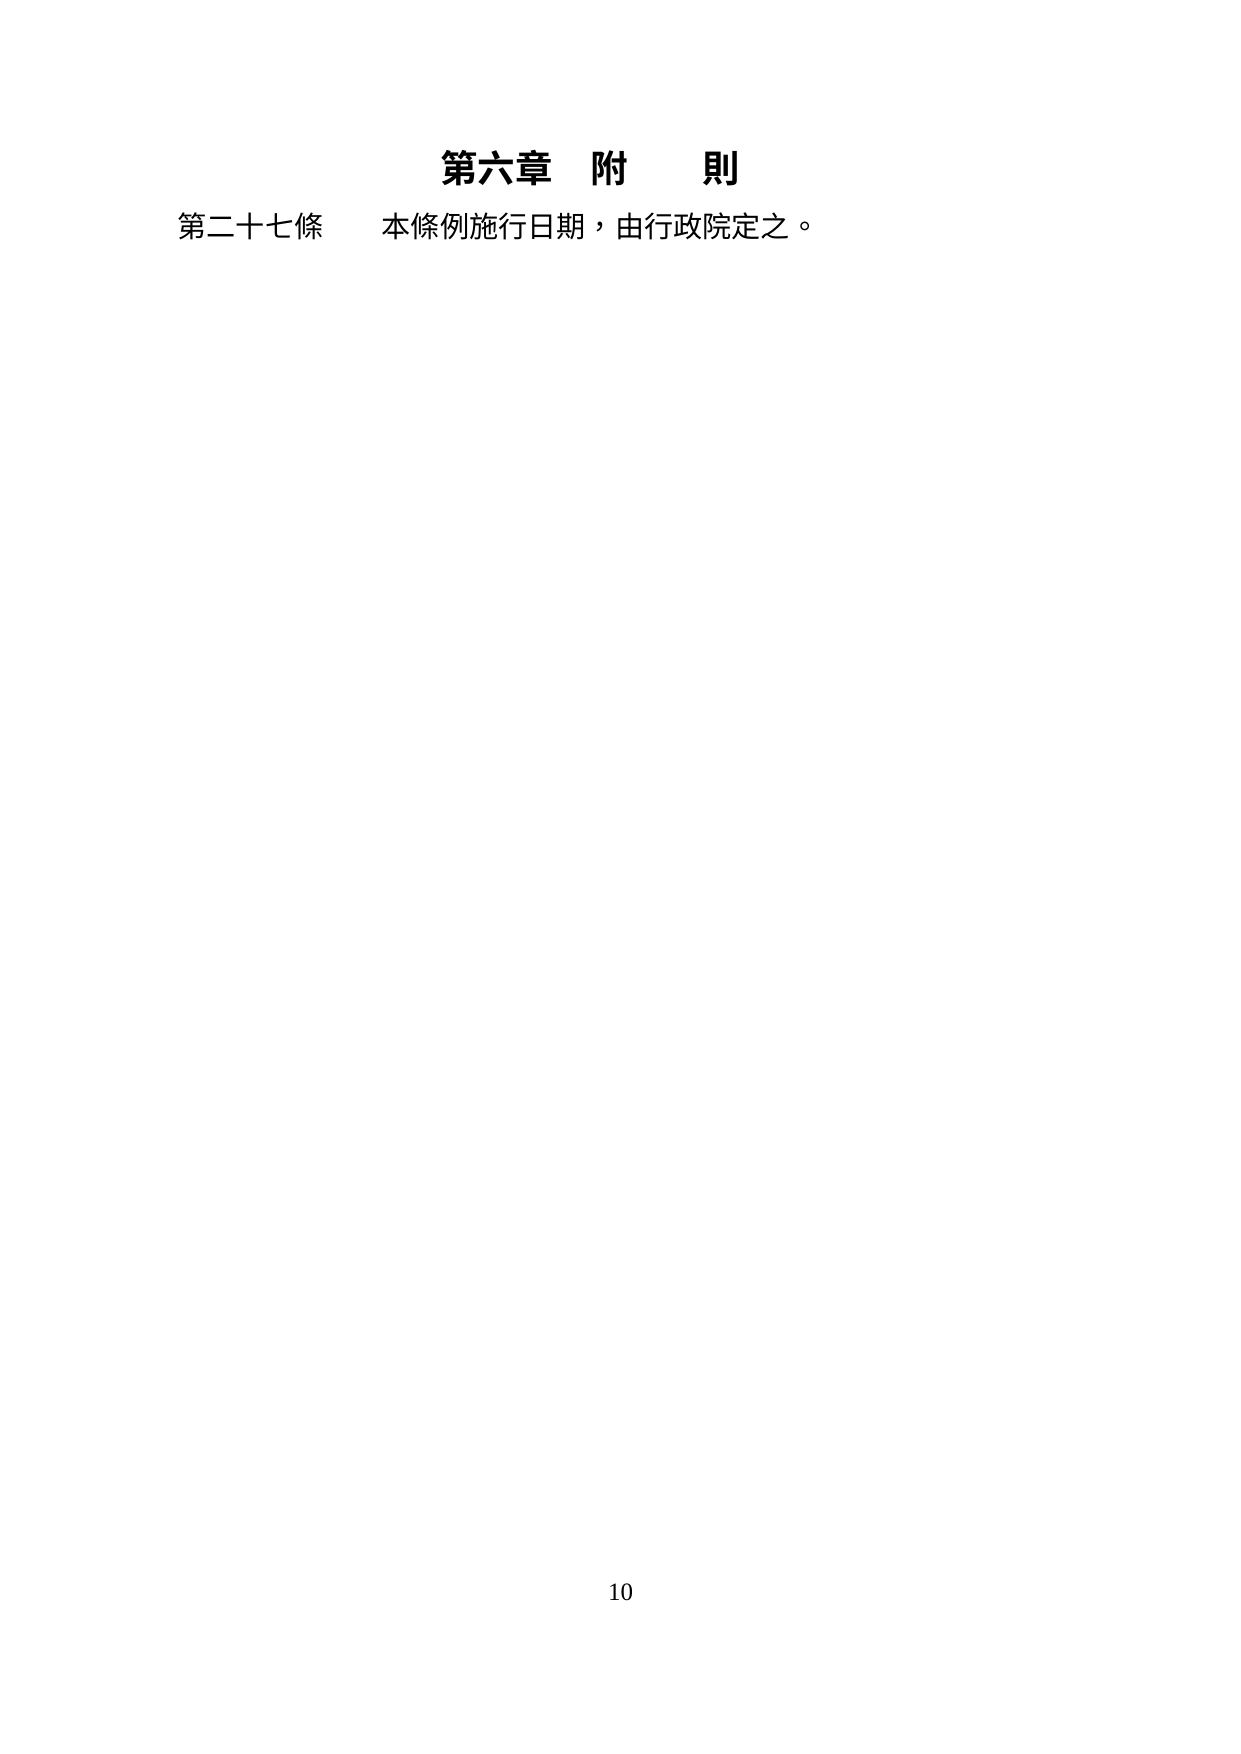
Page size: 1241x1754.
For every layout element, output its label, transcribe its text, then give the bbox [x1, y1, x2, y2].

text 第六章 附 則 [440, 148, 1064, 191]
text 第二十七條 本條例施行日期，由行政院定之。 [177, 203, 1064, 246]
